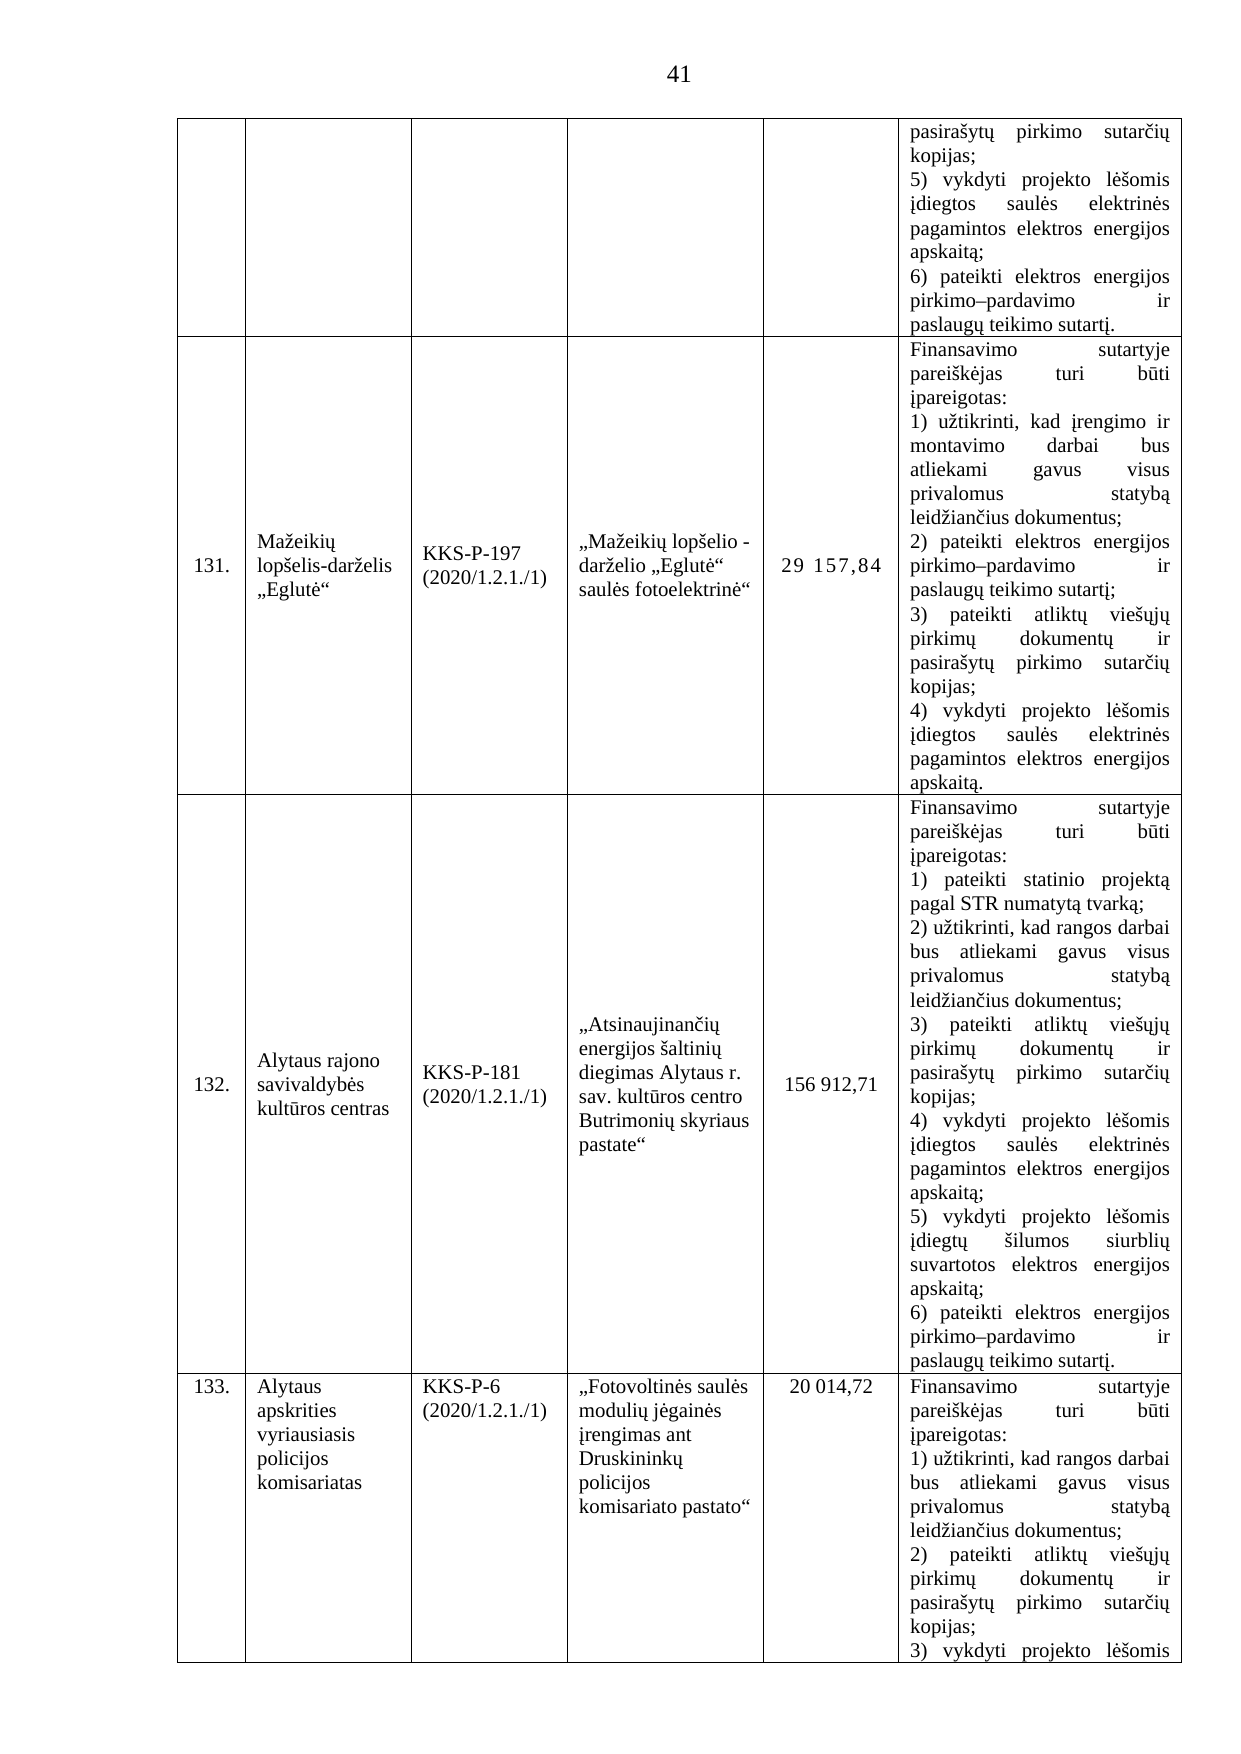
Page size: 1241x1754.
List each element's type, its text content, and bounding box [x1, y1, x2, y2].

table_cell „Fotovoltinės saulės modulių jėgainės įrengimas ant Druskininkų policijos komisariato pastato“ [568, 1374, 763, 1662]
table_cell 133. [178, 1374, 245, 1662]
table_cell Finansavimo sutartyje pareiškėjas turi būti įpareigotas: 1) užtikrinti, kad įrengimo ir montavimo darbai bus atliekami gavus visus privalomus statybą leidžiančius dokumentus; 2) pateikti elektros energijos pirkimo–pardavimo ir paslaugų teikimo sutartį; 3) pateikti atliktų viešųjų pirkimų dokumentų ir pasirašytų pirkimo sutarčių kopijas; 4) vykdyti projekto lėšomis įdiegtos saulės elektrinės pagamintos elektros energijos apskaitą. [899, 337, 1181, 794]
table_cell Alytaus apskrities vyriausiasis policijos komisariatas [246, 1374, 411, 1662]
table_cell Mažeikių lopšelis-darželis „Eglutė“ [246, 337, 411, 794]
table_cell „Atsinaujinančių energijos šaltinių diegimas Alytaus r. sav. kultūros centro Butrimonių skyriaus pastate“ [568, 795, 763, 1372]
table_cell KKS-P-6 (2020/1.2.1./1) [412, 1374, 567, 1662]
table_cell KKS-P-197 (2020/1.2.1./1) [412, 337, 567, 794]
table_cell Finansavimo sutartyje pareiškėjas turi būti įpareigotas: 1) užtikrinti, kad rangos darbai bus atliekami gavus visus privalomus statybą leidžiančius dokumentus; 2) pateikti atliktų viešųjų pirkimų dokumentų ir pasirašytų pirkimo sutarčių kopijas; 3) vykdyti projekto lėšomis [899, 1374, 1181, 1662]
table_cell 20 014,72 [764, 1374, 898, 1662]
table_cell [412, 119, 567, 336]
table_cell KKS-P-181 (2020/1.2.1./1) [412, 795, 567, 1372]
table_cell [178, 119, 245, 336]
table_cell pasirašytų pirkimo sutarčių kopijas; 5) vykdyti projekto lėšomis įdiegtos saulės elektrinės pagamintos elektros energijos apskaitą; 6) pateikti elektros energijos pirkimo–pardavimo ir paslaugų teikimo sutartį. [899, 119, 1181, 336]
table_cell 156 912,71 [764, 795, 898, 1372]
table_cell [568, 119, 763, 336]
table_cell [246, 119, 411, 336]
table_cell 29 157,84 [764, 337, 898, 794]
table_cell 131. [178, 337, 245, 794]
table_cell [764, 119, 898, 336]
table_cell Alytaus rajono savivaldybės kultūros centras [246, 795, 411, 1372]
table_cell „Mažeikių lopšelio -darželio „Eglutė“ saulės fotoelektrinė“ [568, 337, 763, 794]
table_cell 132. [178, 795, 245, 1372]
table_cell Finansavimo sutartyje pareiškėjas turi būti įpareigotas: 1) pateikti statinio projektą pagal STR numatytą tvarką; 2) užtikrinti, kad rangos darbai bus atliekami gavus visus privalomus statybą leidžiančius dokumentus; 3) pateikti atliktų viešųjų pirkimų dokumentų ir pasirašytų pirkimo sutarčių kopijas; 4) vykdyti projekto lėšomis įdiegtos saulės elektrinės pagamintos elektros energijos apskaitą; 5) vykdyti projekto lėšomis įdiegtų šilumos siurblių suvartotos elektros energijos apskaitą; 6) pateikti elektros energijos pirkimo–pardavimo ir paslaugų teikimo sutartį. [899, 795, 1181, 1372]
